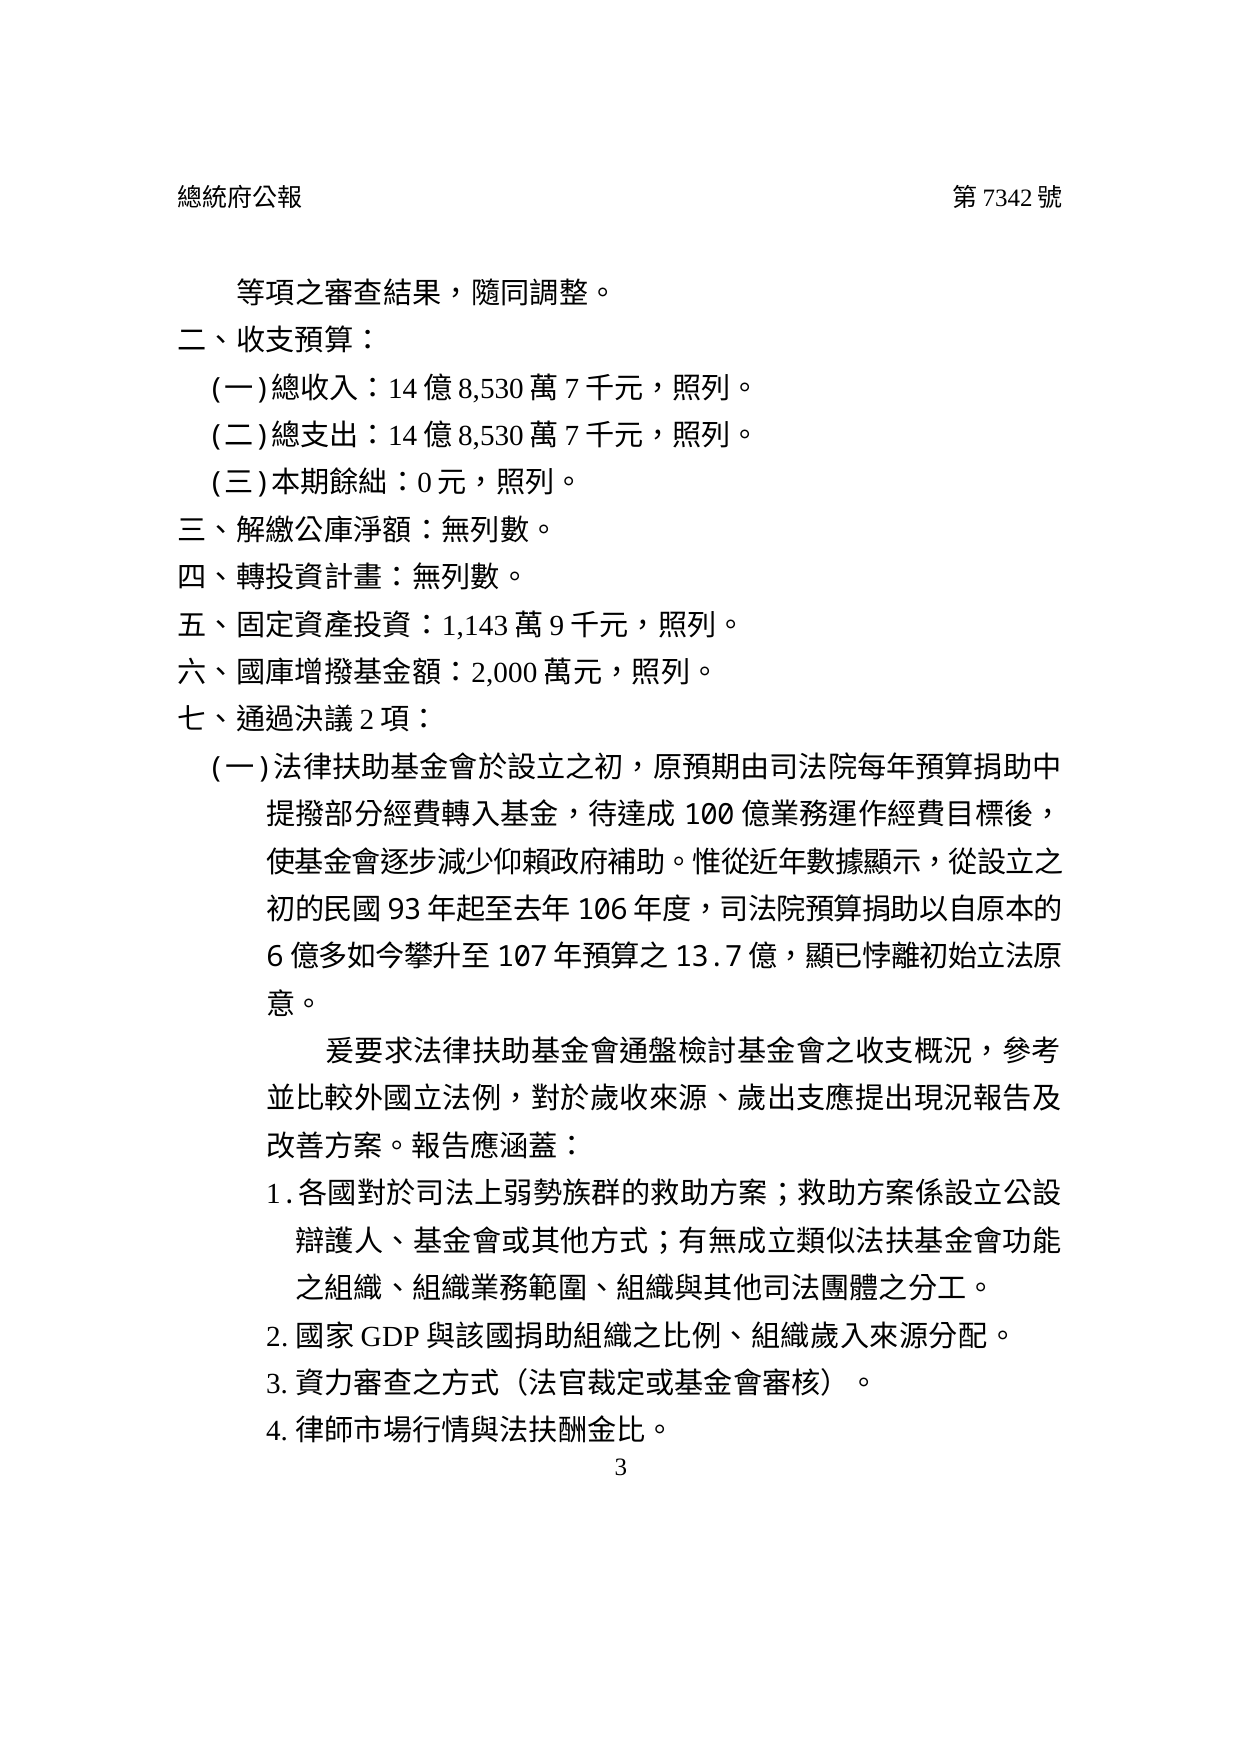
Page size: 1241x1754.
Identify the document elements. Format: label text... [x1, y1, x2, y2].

text (一)總收入：14億8,530萬7千元，照列。 [207, 360, 1064, 407]
text 五、固定資產投資：1,143萬9千元，照列。 [177, 597, 1064, 644]
text 等項之審查結果，隨同調整。 [177, 266, 1064, 313]
text 1.各國對於司法上弱勢族群的救助方案；救助方案係設立公設辯護人、基金會或其他方式；有無成立類似法扶基金會功能之組織、組織業務範圍、組織與其他司法團體之分工。 [266, 1166, 1064, 1308]
text 六、國庫增撥基金額：2,000萬元，照列。 [177, 644, 1064, 692]
text 二、收支預算： [177, 313, 1064, 360]
text (三)本期餘絀：0元，照列。 [207, 455, 1064, 502]
text 四、轉投資計畫：無列數。 [177, 550, 1064, 597]
text 3. 資力審查之方式（法官裁定或基金會審核）。 [266, 1355, 1064, 1403]
text 七、通過決議2項： [177, 692, 1064, 739]
text 4. 律師市場行情與法扶酬金比。 [266, 1403, 1064, 1450]
text 爰要求法律扶助基金會通盤檢討基金會之收支概況，參考並比較外國立法例，對於歲收來源、歲出支應提出現況報告及改善方案。報告應涵蓋： [266, 1024, 1064, 1166]
text (二)總支出：14億8,530萬7千元，照列。 [207, 407, 1064, 455]
text 2. 國家GDP與該國捐助組織之比例、組織歲入來源分配。 [266, 1308, 1064, 1355]
text (一)法律扶助基金會於設立之初，原預期由司法院每年預算捐助中提撥部分經費轉入基金，待達成100億業務運作經費目標後，使基金會逐步減少仰賴政府補助。惟從近年數據顯示，從設立之初的民國93年起至去年106年度，司法院預算捐助以自原本的6億多如今攀升至107年預算之13.7億，顯已悖離初始立法原意。 [207, 739, 1064, 1024]
text 三、解繳公庫淨額：無列數。 [177, 502, 1064, 550]
